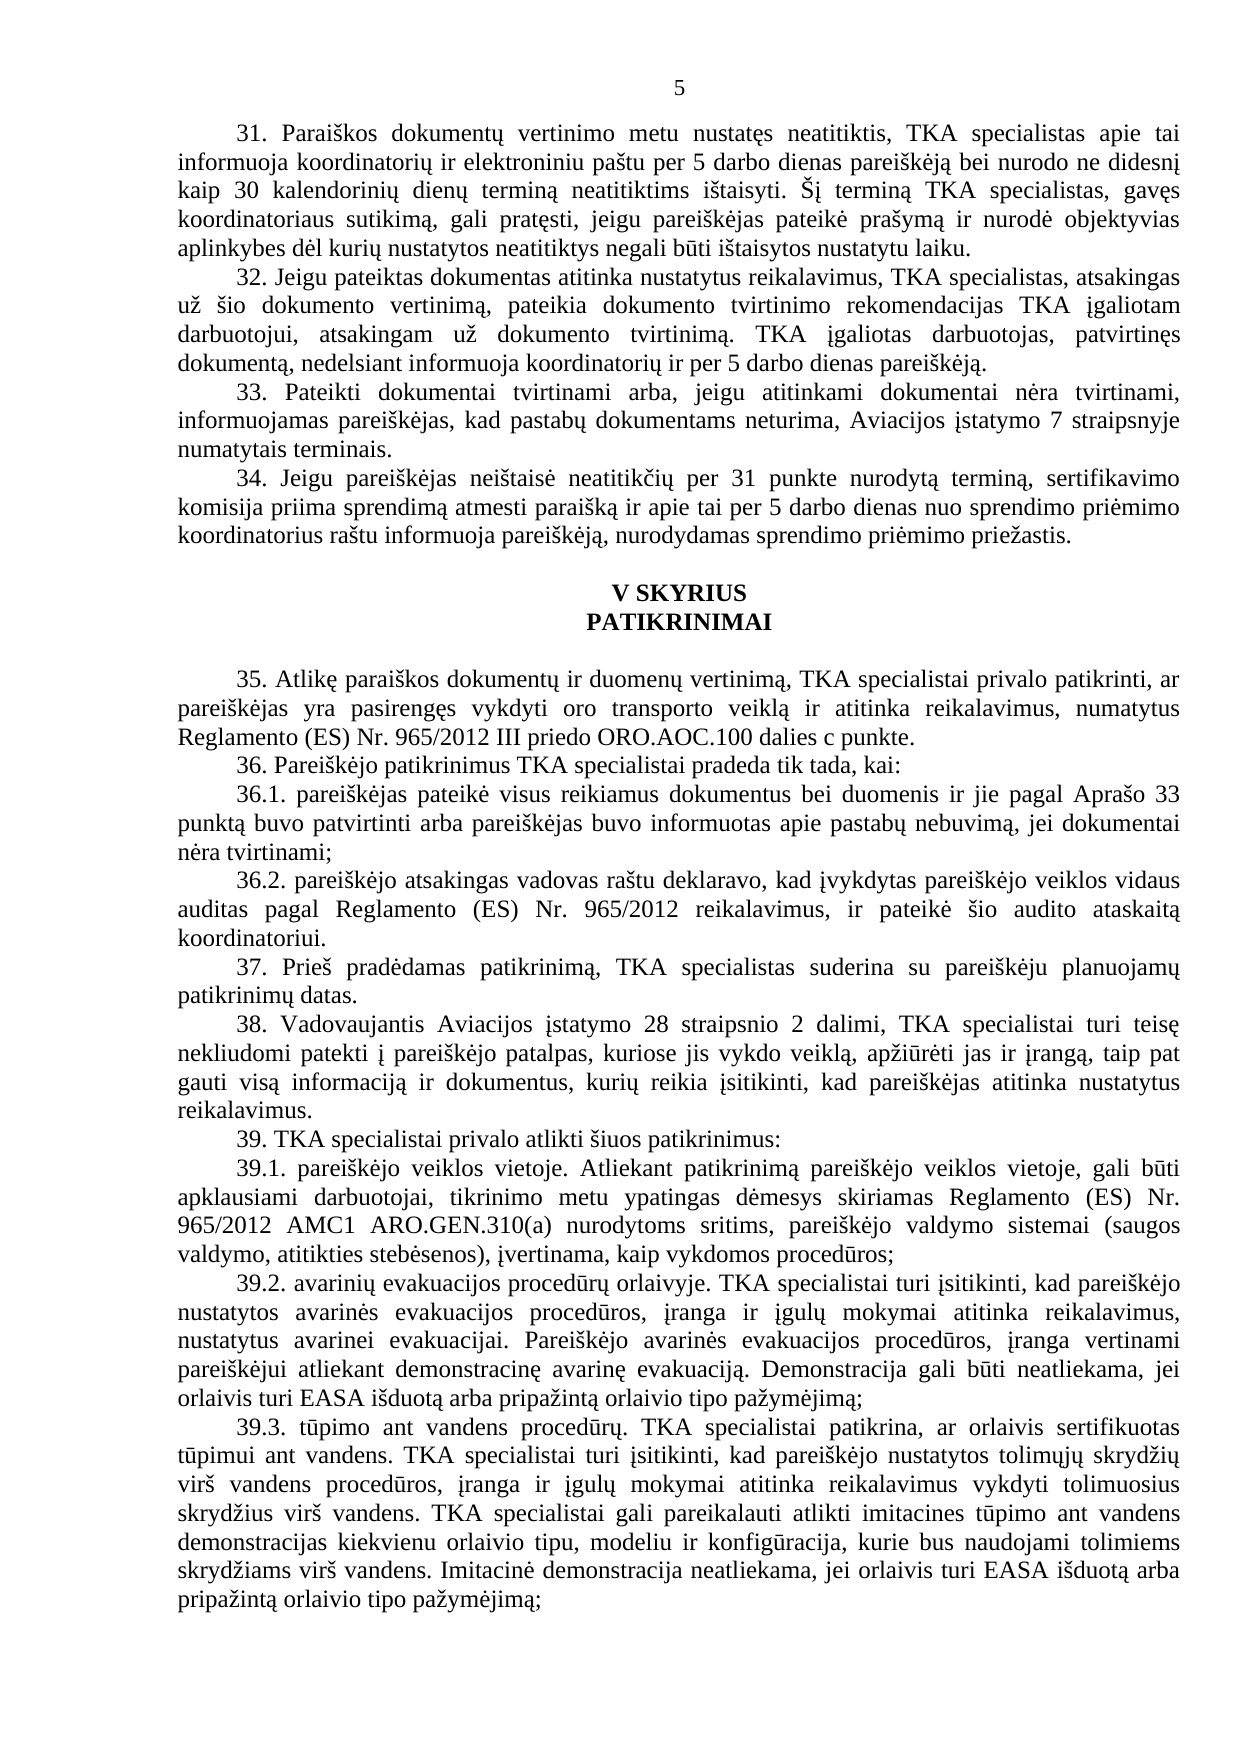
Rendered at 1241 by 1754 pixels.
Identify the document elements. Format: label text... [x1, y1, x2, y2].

text 37. Prieš pradėdamas patikrinimą, TKA specialistas suderina su pareiškėju planuojamų patikrinimų datas. [177, 952, 1181, 1009]
text 32. Jeigu pateiktas dokumentas atitinka nustatytus reikalavimus, TKA specialistas, atsakingas už šio dokumento vertinimą, pateikia dokumento tvirtinimo rekomendacijas TKA įgaliotam darbuotojui, atsakingam už dokumento tvirtinimą. TKA įgaliotas darbuotojas, patvirtinęs dokumentą, nedelsiant informuoja koordinatorių ir per 5 darbo dienas pareiškėją. [177, 262, 1181, 377]
text 39.1. pareiškėjo veiklos vietoje. Atliekant patikrinimą pareiškėjo veiklos vietoje, gali būti apklausiami darbuotojai, tikrinimo metu ypatingas dėmesys skiriamas Reglamento (ES) Nr. 965/2012 AMC1 ARO.GEN.310(a) nurodytoms sritims, pareiškėjo valdymo sistemai (saugos valdymo, atitikties stebėsenos), įvertinama, kaip vykdomos procedūros; [177, 1153, 1181, 1268]
text 38. Vadovaujantis Aviacijos įstatymo 28 straipsnio 2 dalimi, TKA specialistai turi teisę nekliudomi patekti į pareiškėjo patalpas, kuriose jis vykdo veiklą, apžiūrėti jas ir įrangą, taip pat gauti visą informaciją ir dokumentus, kurių reikia įsitikinti, kad pareiškėjas atitinka nustatytus reikalavimus. [177, 1009, 1181, 1124]
text 31. Paraiškos dokumentų vertinimo metu nustatęs neatitiktis, TKA specialistas apie tai informuoja koordinatorių ir elektroniniu paštu per 5 darbo dienas pareiškėją bei nurodo ne didesnį kaip 30 kalendorinių dienų terminą neatitiktims ištaisyti. Šį terminą TKA specialistas, gavęs koordinatoriaus sutikimą, gali pratęsti, jeigu pareiškėjas pateikė prašymą ir nurodė objektyvias aplinkybes dėl kurių nustatytos neatitiktys negali būti ištaisytos nustatytu laiku. [177, 118, 1181, 262]
text 33. Pateikti dokumentai tvirtinami arba, jeigu atitinkami dokumentai nėra tvirtinami, informuojamas pareiškėjas, kad pastabų dokumentams neturima, Aviacijos įstatymo 7 straipsnyje numatytais terminais. [177, 377, 1181, 463]
text PATIKRINIMAI [177, 607, 1181, 636]
text 36.1. pareiškėjas pateikė visus reikiamus dokumentus bei duomenis ir jie pagal Aprašo 33 punktą buvo patvirtinti arba pareiškėjas buvo informuotas apie pastabų nebuvimą, jei dokumentai nėra tvirtinami; [177, 779, 1181, 866]
text 34. Jeigu pareiškėjas neištaisė neatitikčių per 31 punkte nurodytą terminą, sertifikavimo komisija priima sprendimą atmesti paraišką ir apie tai per 5 darbo dienas nuo sprendimo priėmimo koordinatorius raštu informuoja pareiškėją, nurodydamas sprendimo priėmimo priežastis. [177, 463, 1181, 549]
text 35. Atlikę paraiškos dokumentų ir duomenų vertinimą, TKA specialistai privalo patikrinti, ar pareiškėjas yra pasirengęs vykdyti oro transporto veiklą ir atitinka reikalavimus, numatytus Reglamento (ES) Nr. 965/2012 III priedo ORO.AOC.100 dalies c punkte. [177, 664, 1181, 751]
text 39.2. avarinių evakuacijos procedūrų orlaivyje. TKA specialistai turi įsitikinti, kad pareiškėjo nustatytos avarinės evakuacijos procedūros, įranga ir įgulų mokymai atitinka reikalavimus, nustatytus avarinei evakuacijai. Pareiškėjo avarinės evakuacijos procedūros, įranga vertinami pareiškėjui atliekant demonstracinę avarinę evakuaciją. Demonstracija gali būti neatliekama, jei orlaivis turi EASA išduotą arba pripažintą orlaivio tipo pažymėjimą; [177, 1268, 1181, 1412]
text 36.2. pareiškėjo atsakingas vadovas raštu deklaravo, kad įvykdytas pareiškėjo veiklos vidaus auditas pagal Reglamento (ES) Nr. 965/2012 reikalavimus, ir pateikė šio audito ataskaitą koordinatoriui. [177, 866, 1181, 952]
text V SKYRIUS [177, 578, 1181, 607]
text 36. Pareiškėjo patikrinimus TKA specialistai pradeda tik tada, kai: [177, 751, 1181, 779]
text 39.3. tūpimo ant vandens procedūrų. TKA specialistai patikrina, ar orlaivis sertifikuotas tūpimui ant vandens. TKA specialistai turi įsitikinti, kad pareiškėjo nustatytos tolimųjų skrydžių virš vandens procedūros, įranga ir įgulų mokymai atitinka reikalavimus vykdyti tolimuosius skrydžius virš vandens. TKA specialistai gali pareikalauti atlikti imitacines tūpimo ant vandens demonstracijas kiekvienu orlaivio tipu, modeliu ir konfigūracija, kurie bus naudojami tolimiems skrydžiams virš vandens. Imitacinė demonstracija neatliekama, jei orlaivis turi EASA išduotą arba pripažintą orlaivio tipo pažymėjimą; [177, 1412, 1181, 1613]
text 39. TKA specialistai privalo atlikti šiuos patikrinimus: [177, 1124, 1181, 1153]
